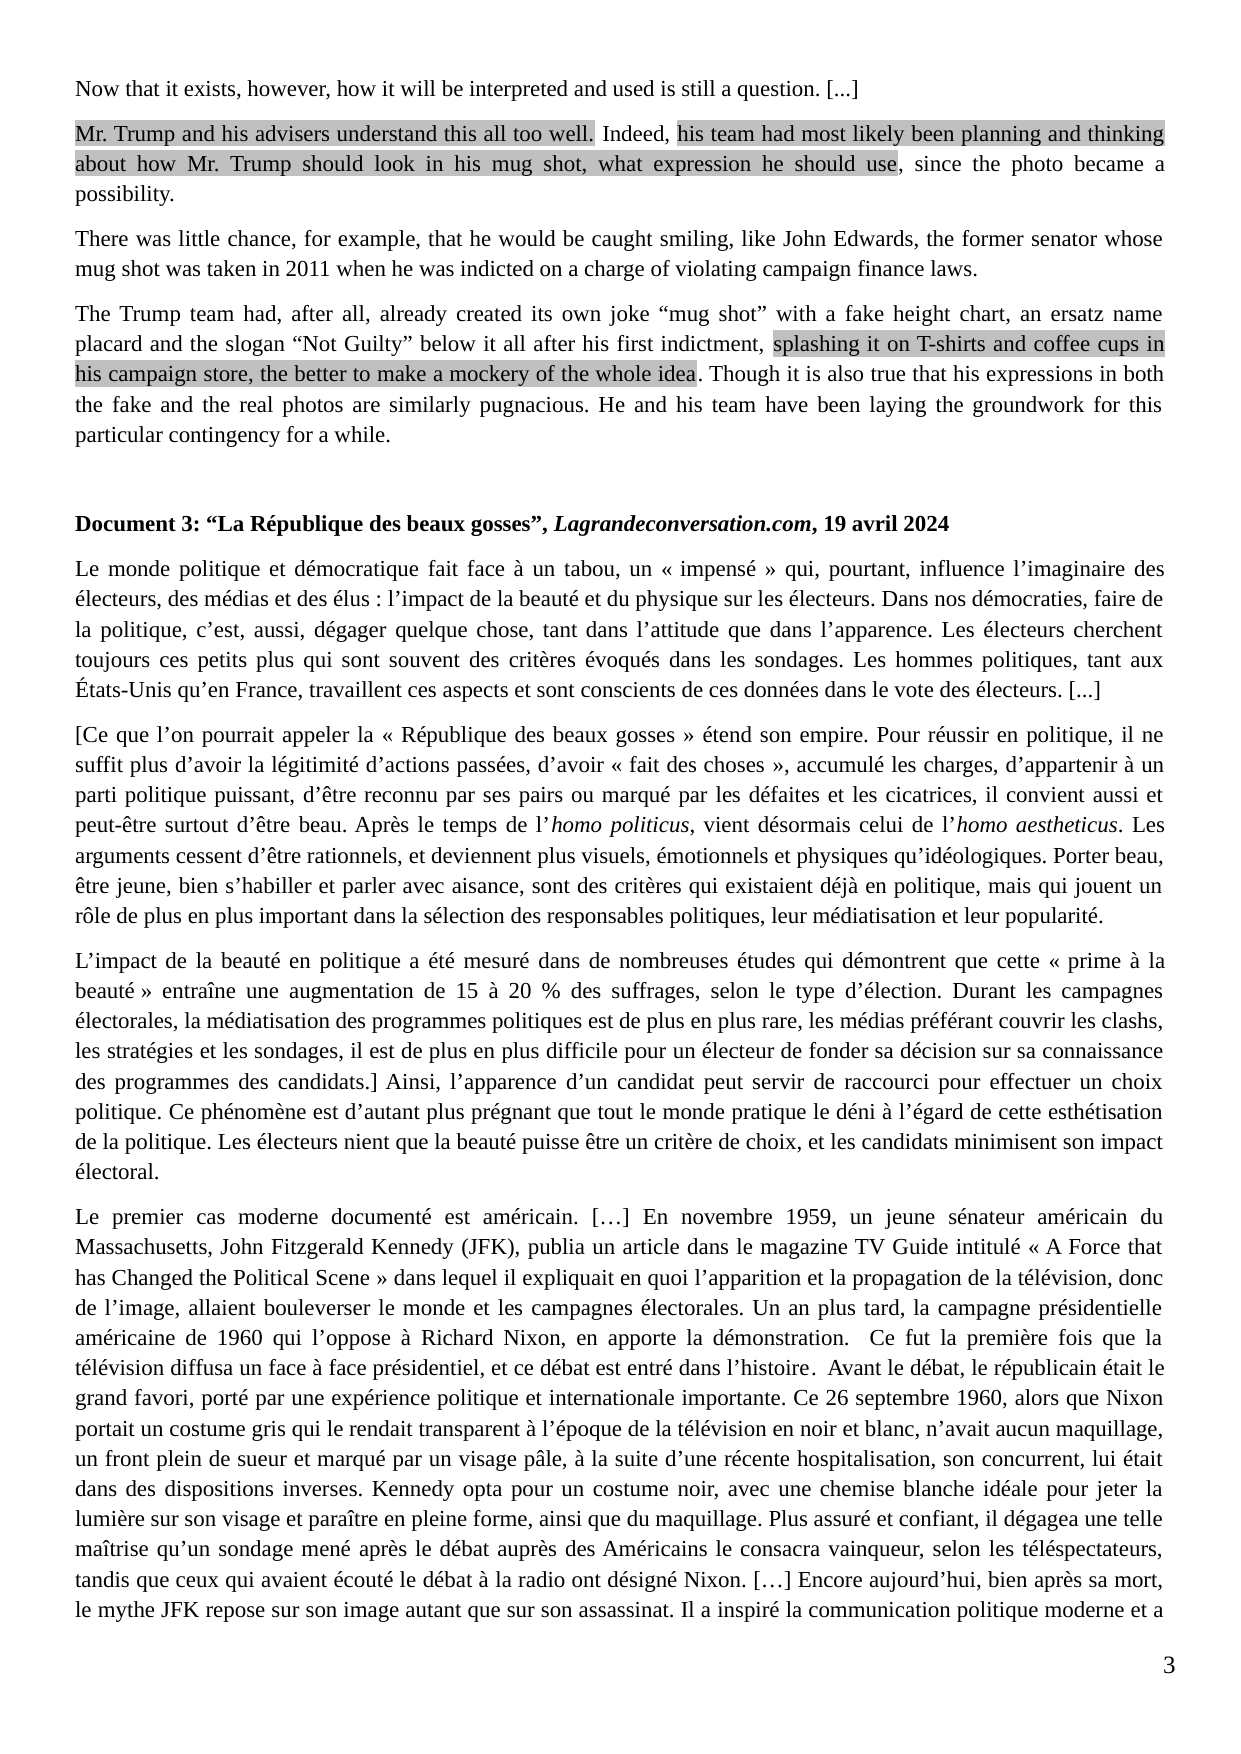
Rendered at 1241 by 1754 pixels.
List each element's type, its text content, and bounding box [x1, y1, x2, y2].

text Mr. Trump and his advisers understand this all too well. Indeed, his team had most likely been planning and thinking about how Mr. Trump should look in his mug shot, what expression he should use, since the photo became a possibility. [75, 120, 1165, 207]
text There was little chance, for example, that he would be caught smiling, like John Edwards, the former senator whose mug shot was taken in 2011 when he was indicted on a charge of violating campaign finance laws. [75, 225, 1165, 282]
text L’impact de la beauté en politique a été mesuré dans de nombreuses études qui démontrent que cette « prime à la beauté » entraîne une augmentation de 15 à 20 % des suffrages, selon le type d’élection. Durant les campagnes électorales, la médiatisation des programmes politiques est de plus en plus rare, les médias préférant couvrir les clashs, les stratégies et les sondages, il est de plus en plus difficile pour un électeur de fonder sa décision sur sa connaissance des programmes des candidats.] Ainsi, l’apparence d’un candidat peut servir de raccourci pour effectuer un choix politique. Ce phénomène est d’autant plus prégnant que tout le monde pratique le déni à l’égard de cette esthétisation de la politique. Les électeurs nient que la beauté puisse être un critère de choix, et les candidats minimisent son impact électoral. [75, 947, 1165, 1185]
text Le premier cas moderne documenté est américain. […] En novembre 1959, un jeune sénateur américain du Massachusetts, John Fitzgerald Kennedy (JFK), publia un article dans le magazine TV Guide intitulé « A Force that has Changed the Political Scene » dans lequel il expliquait en quoi l’apparition et la propagation de la télévision, donc de l’image, allaient bouleverser le monde et les campagnes électorales. Un an plus tard, la campagne présidentielle américaine de 1960 qui l’oppose à Richard Nixon, en apporte la démonstration. Ce fut la première fois que la télévision diffusa un face à face présidentiel, et ce débat est entré dans l’histoire​​. Avant le débat, le républicain était le grand favori, porté par une expérience politique et internationale importante. Ce 26 septembre 1960, alors que Nixon portait un costume gris qui le rendait transparent à l’époque de la télévision en noir et blanc, n’avait aucun maquillage, un front plein de sueur et marqué par un visage pâle, à la suite d’une récente hospitalisation, son concurrent, lui était dans des dispositions inverses. Kennedy opta pour un costume noir, avec une chemise blanche idéale pour jeter la lumière sur son visage et paraître en pleine forme, ainsi que du maquillage. Plus assuré et confiant, il dégagea une telle maîtrise qu’un sondage mené après le débat auprès des Américains le consacra vainqueur, selon les téléspectateurs, tandis que ceux qui avaient écouté le débat à la radio ont désigné Nixon. […] Encore aujourd’hui, bien après sa mort, le mythe JFK repose sur son image autant que sur son assassinat. Il a inspiré la communication politique moderne et a [75, 1203, 1165, 1622]
text Document 3: “La République des beaux gosses”, Lagrandeconversation.com, 19 avril 2024 [75, 510, 1165, 537]
text The Trump team had, after all, already created its own joke “mug shot” with a fake height chart, an ersatz name placard and the slogan “Not Guilty” below it all after his first indictment, splashing it on T-shirts and coffee cups in his campaign store, the better to make a mockery of the whole idea. Though it is also true that his expressions in both the fake and the real photos are similarly pugnacious. He and his team have been laying the groundwork for this particular contingency for a while. [75, 300, 1165, 447]
text Now that it exists, however, how it will be interpreted and used is still a question. [...] [75, 75, 1165, 101]
text [Ce que l’on pourrait appeler la « République des beaux gosses » étend son empire. Pour réussir en politique, il ne suffit plus d’avoir la légitimité d’actions passées, d’avoir « fait des choses », accumulé les charges, d’appartenir à un parti politique puissant, d’être reconnu par ses pairs ou marqué par les défaites et les cicatrices, il convient aussi et peut-être surtout d’être beau. Après le temps de l’homo politicus, vient désormais celui de l’homo aestheticus. Les arguments cessent d’être rationnels, et deviennent plus visuels, émotionnels et physiques qu’idéologiques. Porter beau, être jeune, bien s’habiller et parler avec aisance, sont des critères qui existaient déjà en politique, mais qui jouent un rôle de plus en plus important dans la sélection des responsables politiques, leur médiatisation et leur popularité. [75, 721, 1165, 928]
text Le monde politique et démocratique fait face à un tabou, un « impensé » qui, pourtant, influence l’imaginaire des électeurs, des médias et des élus : l’impact de la beauté et du physique sur les électeurs. Dans nos démocraties, faire de la politique, c’est, aussi, dégager quelque chose, tant dans l’attitude que dans l’apparence. Les électeurs cherchent toujours ces petits plus qui sont souvent des critères évoqués dans les sondages. Les hommes politiques, tant aux États-Unis qu’en France, travaillent ces aspects et sont conscients de ces données dans le vote des électeurs. [...] [75, 555, 1165, 702]
